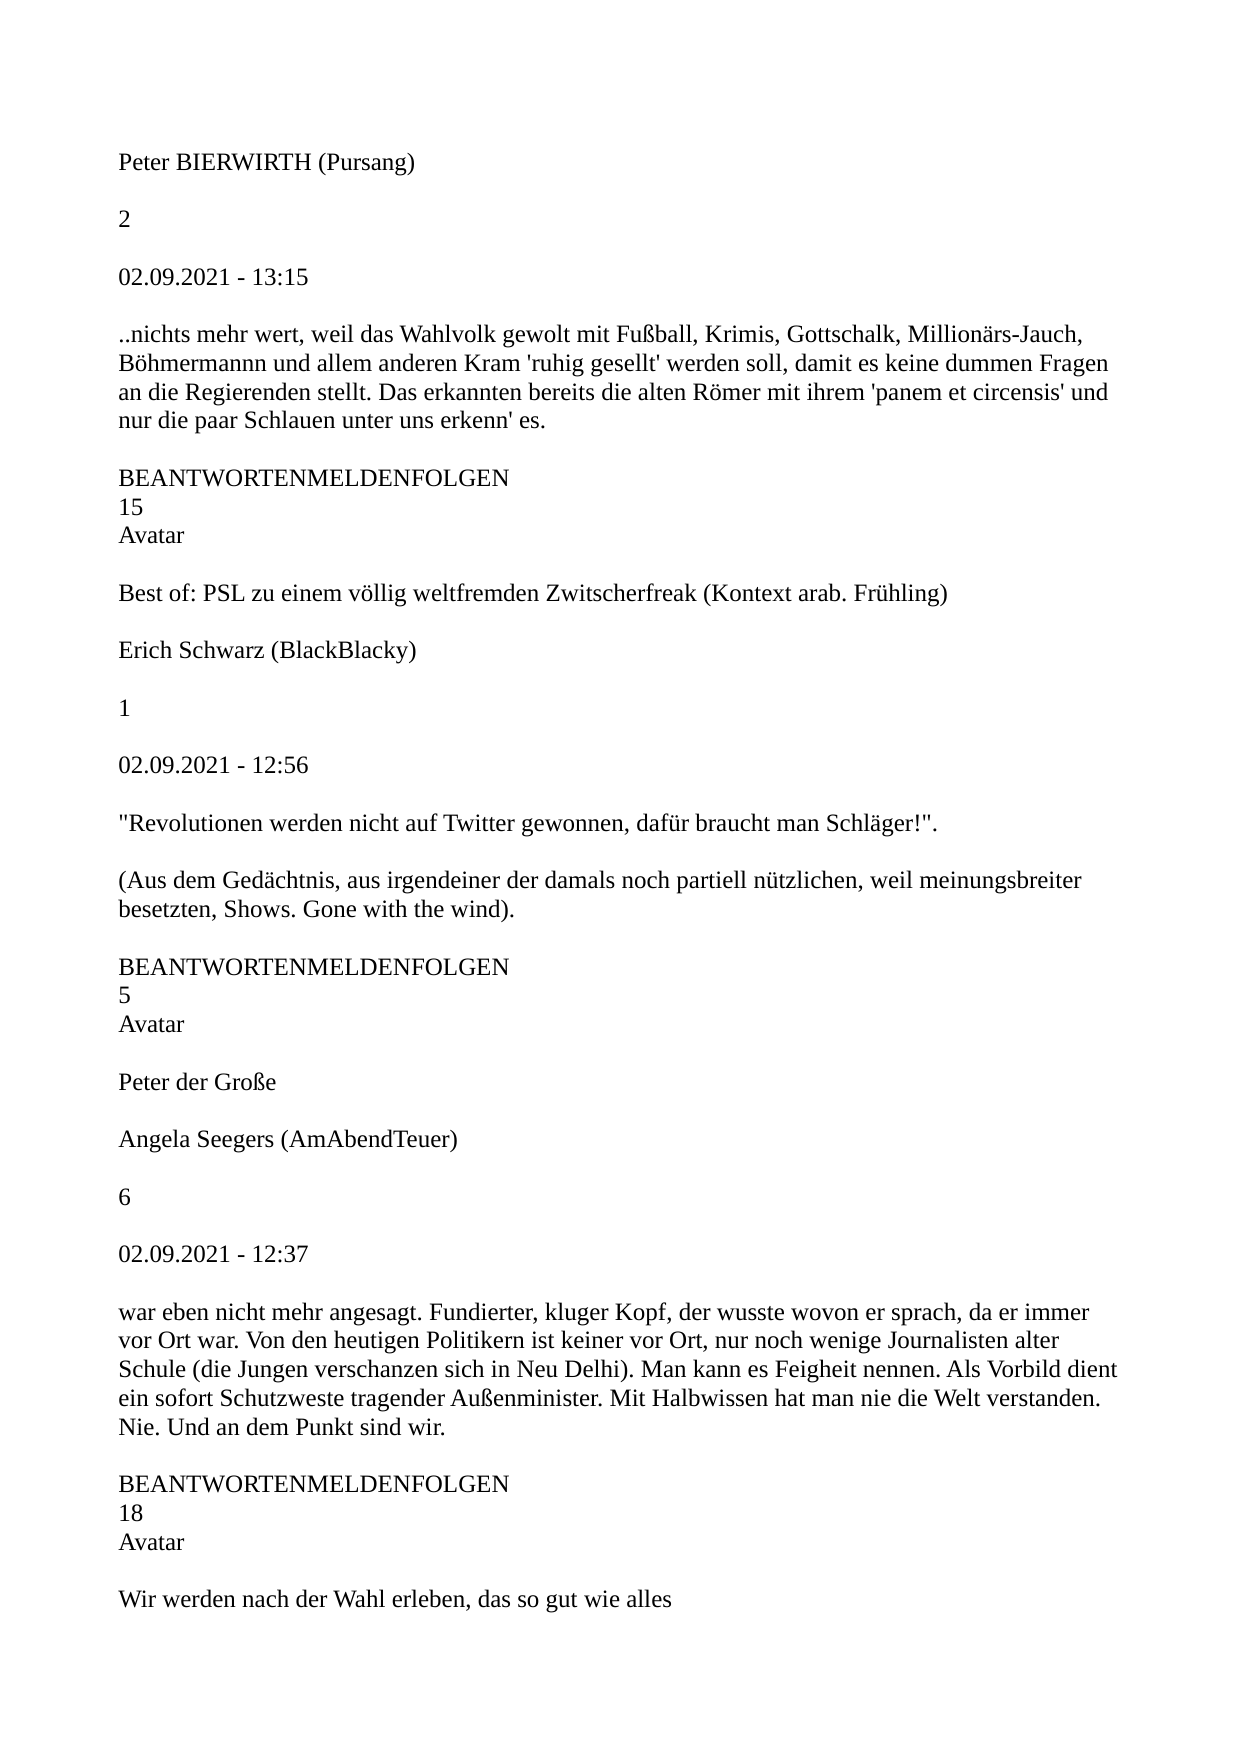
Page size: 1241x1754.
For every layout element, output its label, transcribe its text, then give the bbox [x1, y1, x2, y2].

text 02.09.2021 - 12:56 [118, 751, 1122, 779]
text Angela Seegers (AmAbendTeuer) [118, 1124, 1122, 1153]
text 18 [118, 1498, 1122, 1527]
text 1 [118, 693, 1122, 722]
text Avatar [118, 521, 1122, 549]
text 02.09.2021 - 12:37 [118, 1239, 1122, 1268]
text ..nichts mehr wert, weil das Wahlvolk gewolt mit Fußball, Krimis, Gottschalk, Millionärs-Jauch, Böhmermannn und allem anderen Kram 'ruhig gesellt' werden soll, damit es keine dummen Fragen an die Regierenden stellt. Das erkannten bereits die alten Römer mit ihrem 'panem et circensis' und nur die paar Schlauen unter uns erkenn' es. [118, 319, 1122, 434]
text war eben nicht mehr angesagt. Fundierter, kluger Kopf, der wusste wovon er sprach, da er immer vor Ort war. Von den heutigen Politikern ist keiner vor Ort, nur noch wenige Journalisten alter Schule (die Jungen verschanzen sich in Neu Delhi). Man kann es Feigheit nennen. Als Vorbild dient ein sofort Schutzweste tragender Außenminister. Mit Halbwissen hat man nie die Welt verstanden. Nie. Und an dem Punkt sind wir. [118, 1297, 1122, 1441]
text 15 [118, 492, 1122, 521]
text (Aus dem Gedächtnis, aus irgendeiner der damals noch partiell nützlichen, weil meinungsbreiter besetzten, Shows. Gone with the wind). [118, 866, 1122, 923]
text Peter BIERWIRTH (Pursang) [118, 147, 1122, 176]
text "Revolutionen werden nicht auf Twitter gewonnen, dafür braucht man Schläger!". [118, 808, 1122, 837]
text BEANTWORTENMELDENFOLGEN [118, 952, 1122, 981]
text Wir werden nach der Wahl erleben, das so gut wie alles [118, 1584, 1122, 1613]
text 6 [118, 1182, 1122, 1211]
text BEANTWORTENMELDENFOLGEN [118, 463, 1122, 492]
text Erich Schwarz (BlackBlacky) [118, 636, 1122, 664]
text 02.09.2021 - 13:15 [118, 262, 1122, 291]
text 5 [118, 981, 1122, 1009]
text BEANTWORTENMELDENFOLGEN [118, 1469, 1122, 1498]
text Avatar [118, 1527, 1122, 1556]
text 2 [118, 204, 1122, 233]
text Avatar [118, 1009, 1122, 1038]
text Peter der Große [118, 1067, 1122, 1096]
text Best of: PSL zu einem völlig weltfremden Zwitscherfreak (Kontext arab. Frühling) [118, 578, 1122, 607]
